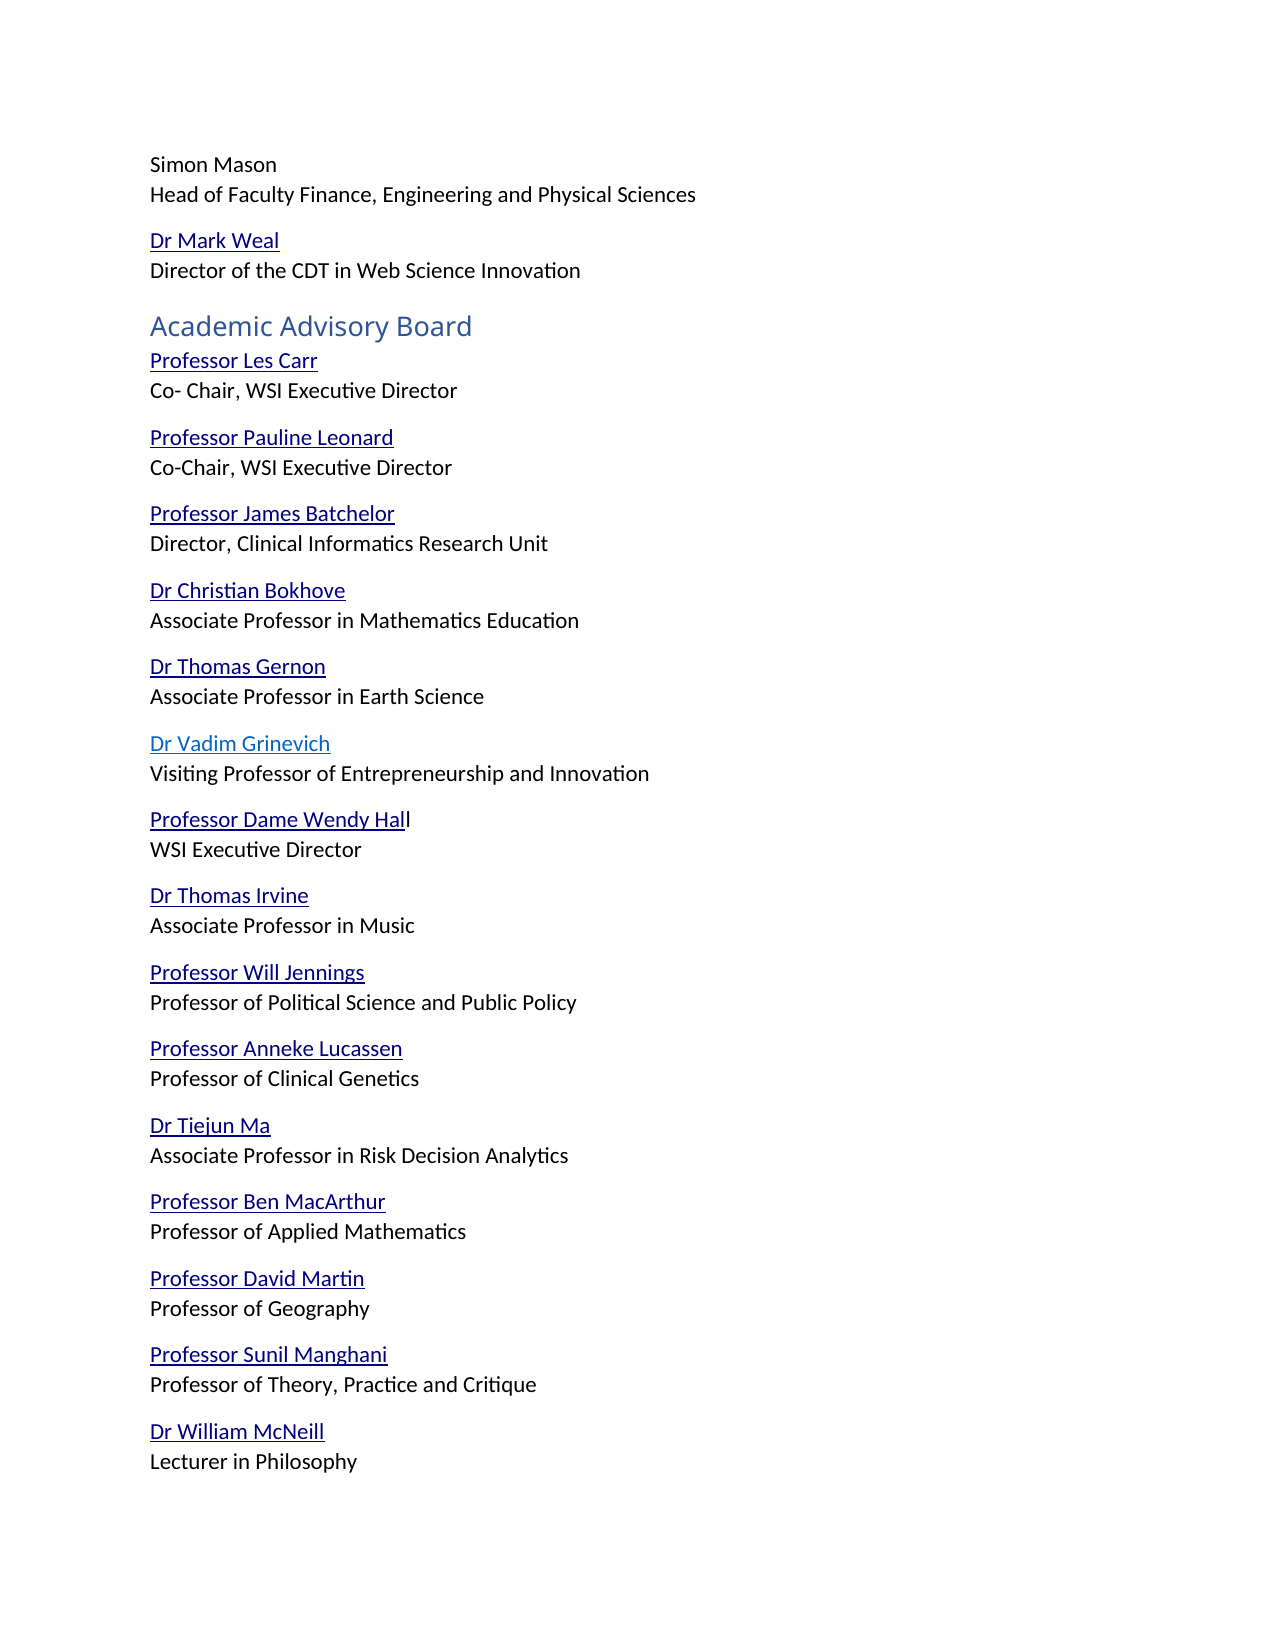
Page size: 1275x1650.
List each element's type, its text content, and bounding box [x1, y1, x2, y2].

subtitle Academic Advisory Board [150, 307, 1125, 344]
text Professor Anneke Lucassen Professor of Clinical Genetics [150, 1034, 1125, 1092]
text Dr Tiejun Ma Associate Professor in Risk Decision Analytics [150, 1111, 1125, 1169]
text Dr Thomas Irvine Associate Professor in Music [150, 882, 1125, 939]
text Dr Vadim Grinevich Visiting Professor of Entrepreneurship and Innovation [150, 729, 1125, 787]
text Professor David Martin Professor of Geography [150, 1264, 1125, 1322]
text Professor Ben MacArthur Professor of Applied Mathematics [150, 1187, 1125, 1245]
text Professor Pauline Leonard Co-Chair, WSI Executive Director [150, 423, 1125, 481]
text Professor James Batchelor Director, Clinical Informatics Research Unit [150, 499, 1125, 557]
text Dr Mark Weal Director of the CDT in Web Science Innovation [150, 226, 1125, 284]
text Dr William McNeill Lecturer in Philosophy [150, 1417, 1125, 1475]
text Professor Les Carr Co- Chair, WSI Executive Director [150, 346, 1125, 404]
text Professor Dame Wendy Hall WSI Executive Director [150, 805, 1125, 863]
text Professor Will Jennings Professor of Political Science and Public Policy [150, 958, 1125, 1016]
text Professor Sunil Manghani Professor of Theory, Practice and Critique [150, 1340, 1125, 1398]
text Dr Thomas Gernon Associate Professor in Earth Science [150, 652, 1125, 710]
text Simon Mason Head of Faculty Finance, Engineering and Physical Sciences [150, 150, 1125, 208]
text Dr Christian Bokhove Associate Professor in Mathematics Education [150, 576, 1125, 634]
